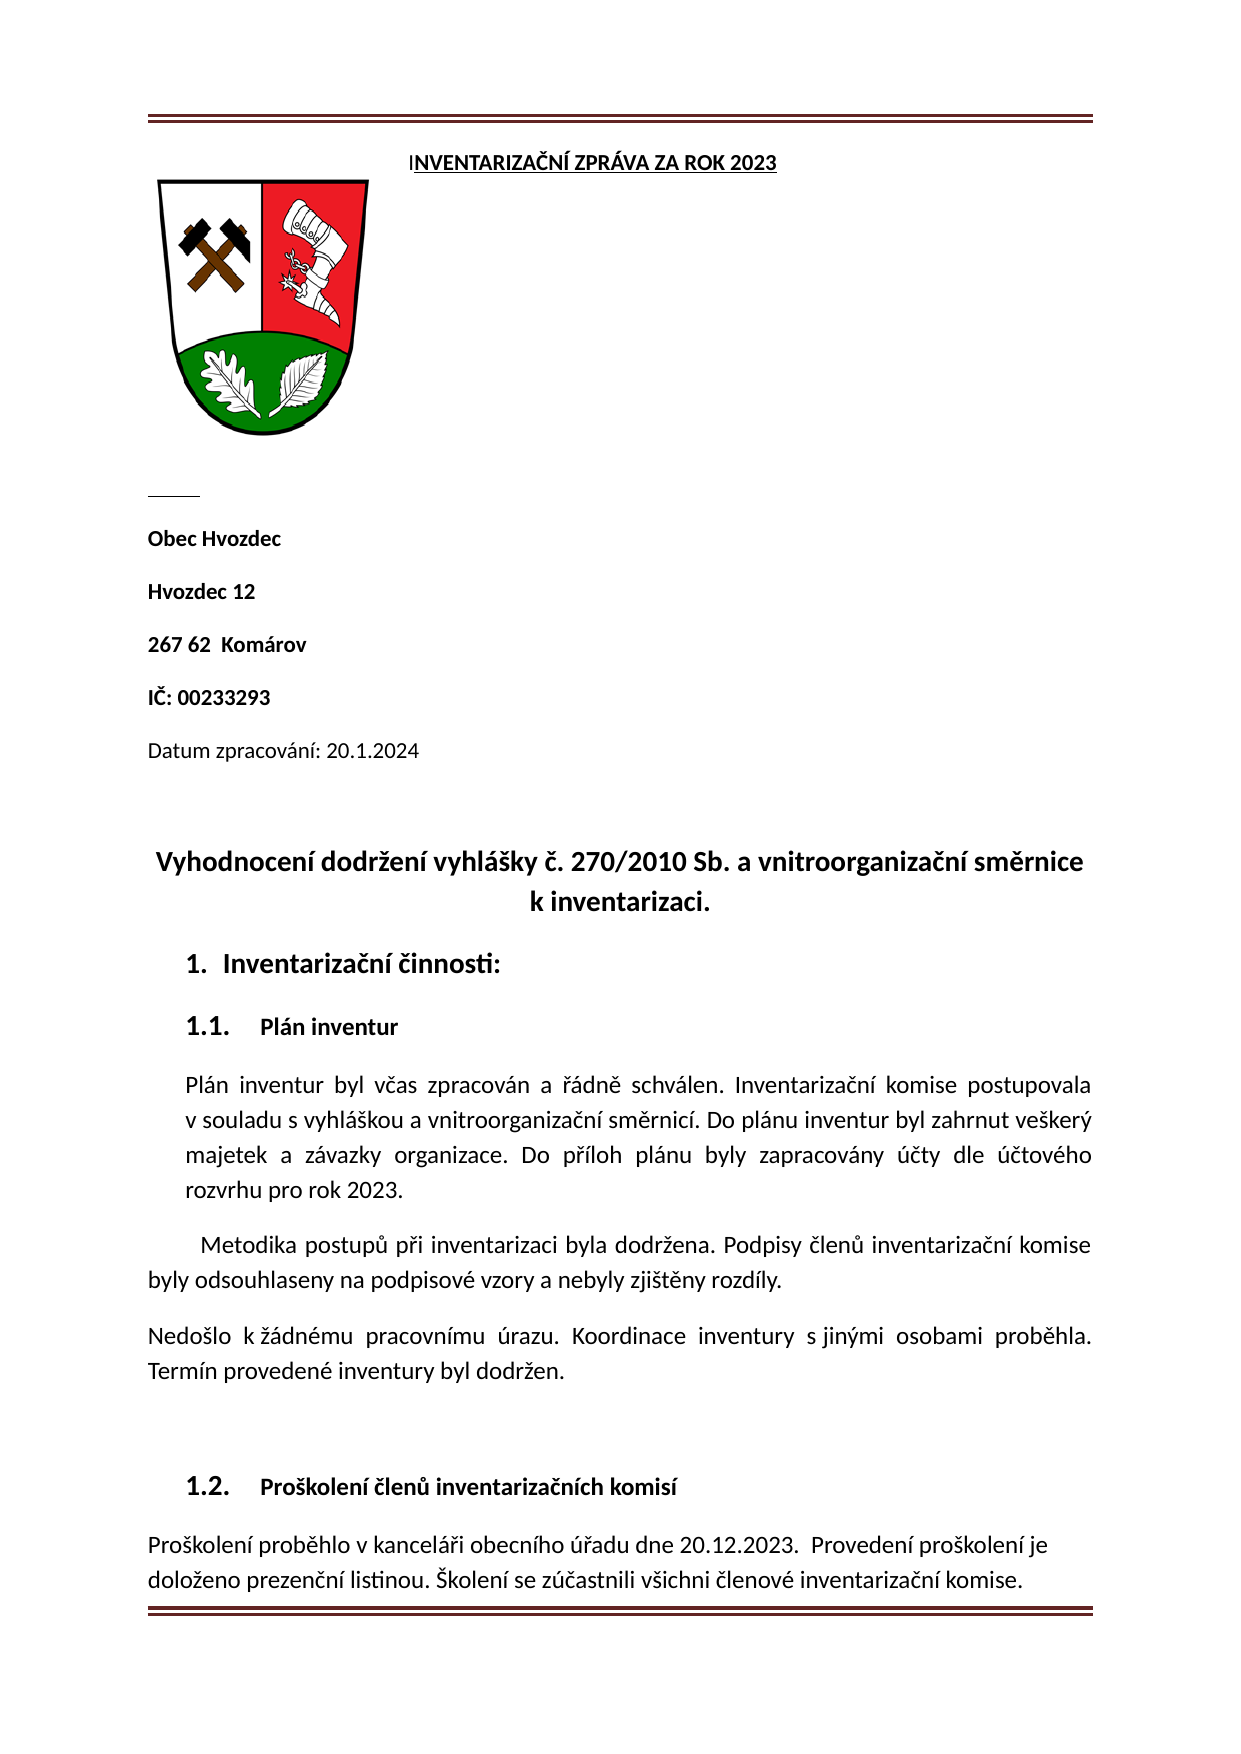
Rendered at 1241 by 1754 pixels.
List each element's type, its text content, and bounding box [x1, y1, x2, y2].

text Obec Hvozdec [148, 524, 1093, 552]
text Proškolení proběhlo v kanceláři obecního úřadu dne 20.12.2023. Provedení proškolení je doloženo prezenční listinou. Školení se zúčastnili všichni členové inventarizační komise. [148, 1529, 1093, 1594]
text Metodika postupů při inventarizaci byla dodržena. Podpisy členů inventarizační komise byly odsouhlaseny na podpisové vzory a nebyly zjištěny rozdíly. [148, 1230, 1093, 1295]
text INVENTARIZAČNÍ ZPRÁVA ZA ROK 2023 [148, 148, 1093, 446]
text Nedošlo k žádnému pracovnímu úrazu. Koordinace inventury s jinými osobami proběhla. Termín provedené inventury byl dodržen. [148, 1321, 1093, 1386]
text IČ: 00233293 [148, 683, 1093, 712]
text Plán inventur byl včas zpracován a řádně schválen. Inventarizační komise postupovala v souladu s vyhláškou a vnitroorganizační směrnicí. Do plánu inventur byl zahrnut veškerý majetek a závazky organizace. Do příloh plánu byly zapracovány účty dle účtového rozvrhu pro rok 2023. [185, 1069, 1093, 1204]
list Proškolení členů inventarizačních komisí [185, 1467, 1093, 1503]
text Datum zpracování: 20.1.2024 [148, 737, 1093, 764]
text Hvozdec 12 [148, 577, 1093, 606]
list Inventarizační činnosti: [185, 945, 1093, 981]
list Plán inventur [185, 1007, 1093, 1043]
text Vyhodnocení dodržení vyhlášky č. 270/2010 Sb. a vnitroorganizační směrnice k inventarizaci. [148, 843, 1093, 919]
text 267 62 Komárov [148, 631, 1093, 658]
